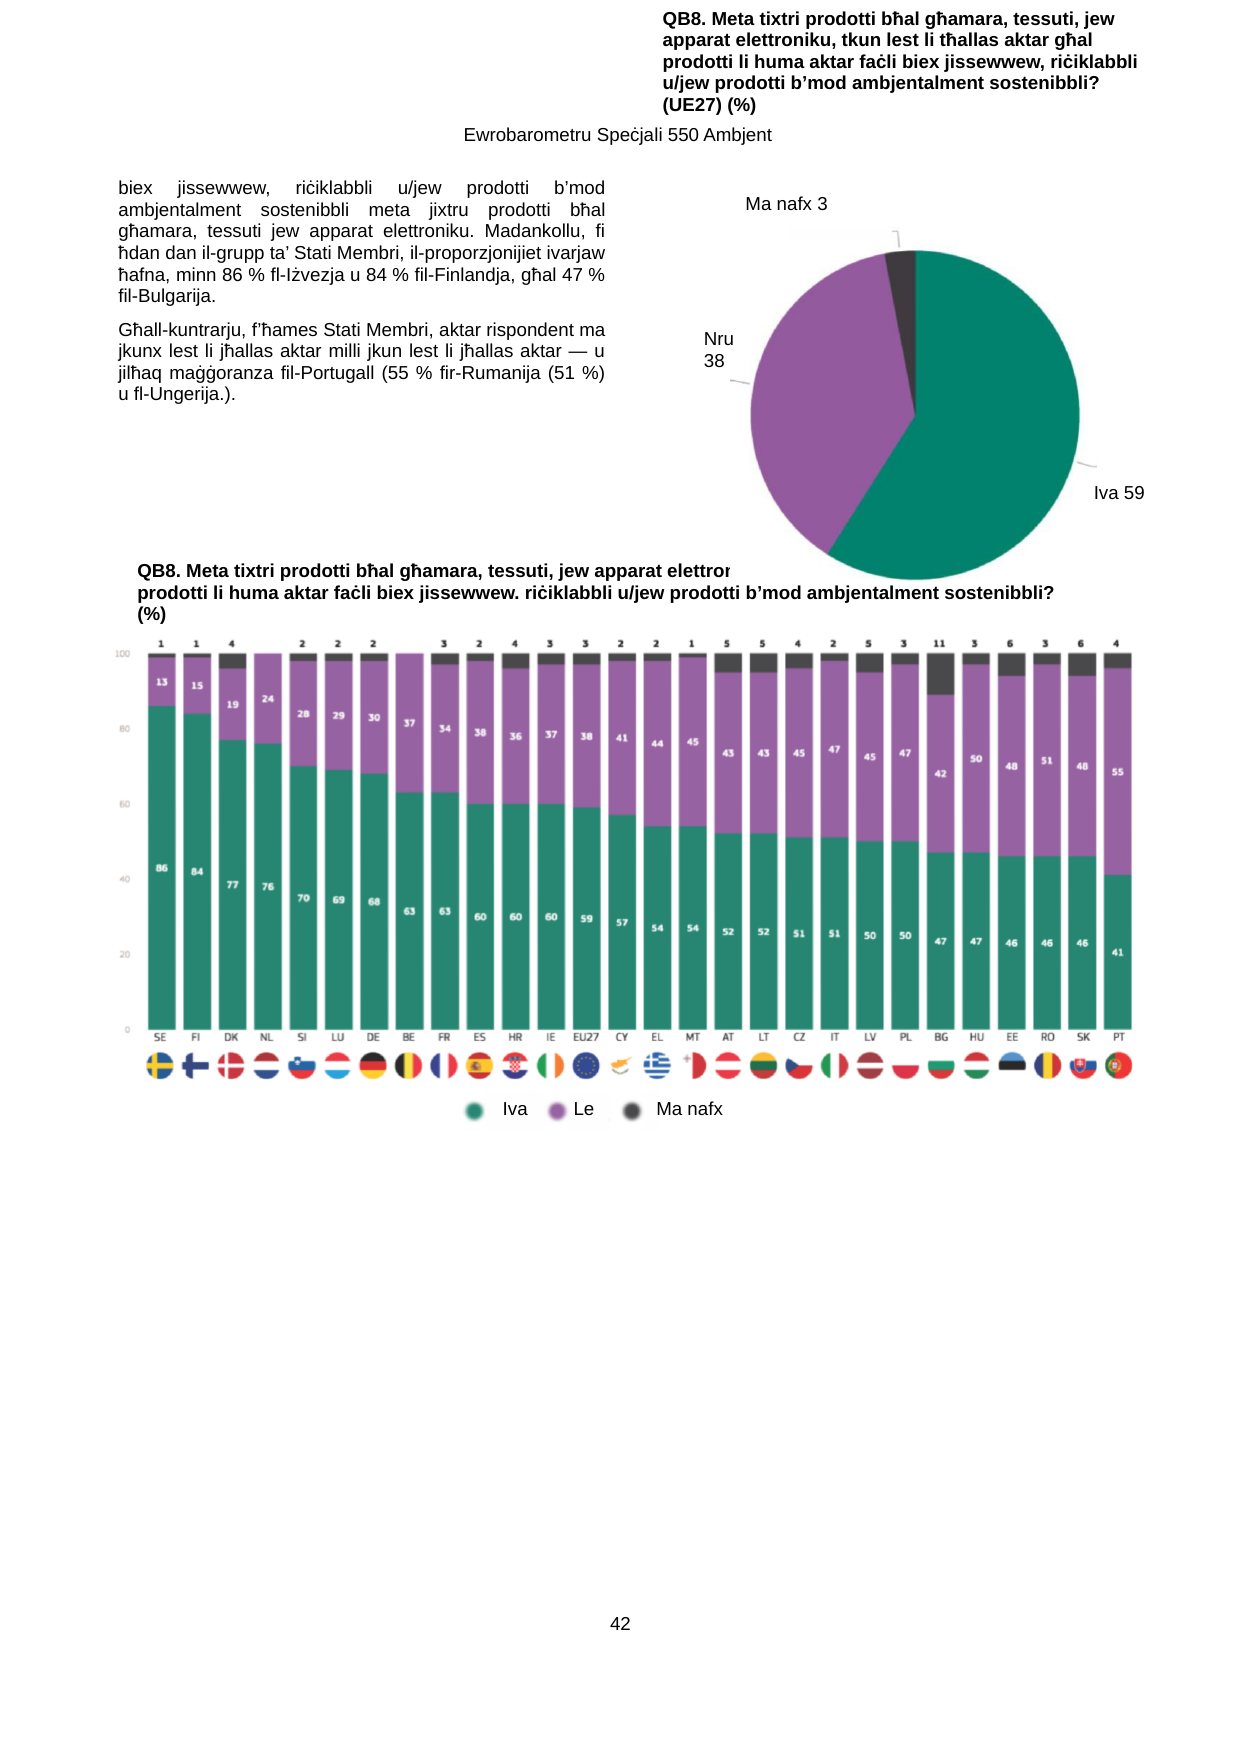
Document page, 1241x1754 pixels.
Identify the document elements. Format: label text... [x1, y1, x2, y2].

picture [104, 635, 1144, 1085]
text biex jissewwew, riċiklabbli u/jew prodotti b’mod ambjentalment sostenibbli meta jixtru prodotti bħal għamara, tessuti jew apparat elettroniku. Madankollu, fi ħdan dan il-grupp ta’ Stati Membri, il-proporzjonijiet ivarjaw ħafna, minn 86 % fl-Iżvezja u 84 % fil-Finlandja, għal 47 % fil-Bulgarija. [118, 177, 605, 306]
picture [730, 226, 1097, 581]
picture [458, 1090, 659, 1132]
text Għall-kuntrarju, f’ħames Stati Membri, aktar rispondent ma jkunx lest li jħallas aktar milli jkun lest li jħallas aktar — u jilħaq maġġoranza fil-Portugall (55 % fir-Rumanija (51 %) u fl-Ungerija.). [118, 318, 605, 404]
